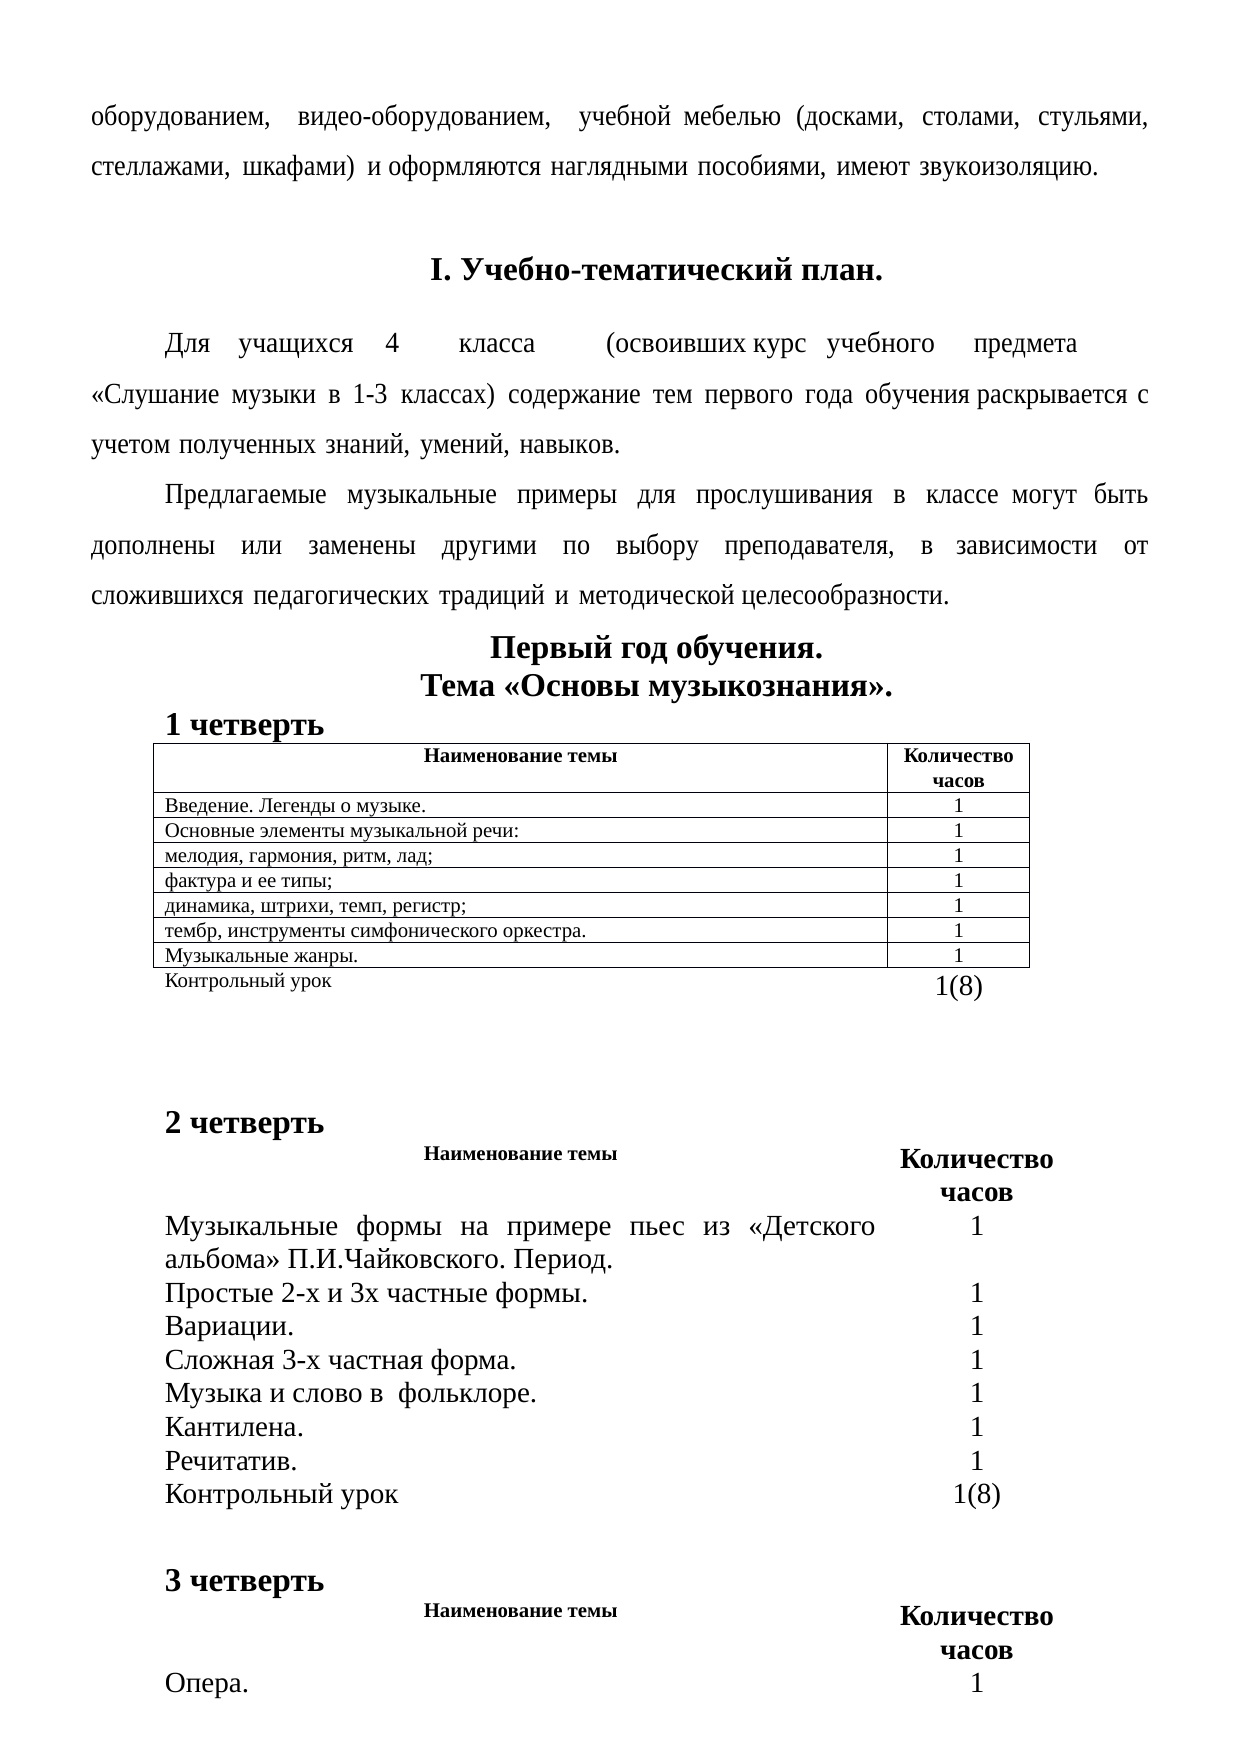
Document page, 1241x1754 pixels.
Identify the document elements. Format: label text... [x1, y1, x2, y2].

table_cell Музыкальные формы на примере пьес из «Детского альбома» П.И.Чайковского. Период. [153, 1208, 887, 1275]
table_cell 1 [888, 1376, 1066, 1409]
table_header Наименование темы [153, 1599, 887, 1666]
table_cell Основные элементы музыкальной речи: [154, 818, 887, 842]
table_cell 1(8) [888, 968, 1029, 1002]
table_cell 1 [888, 1443, 1066, 1476]
table_cell 1 [888, 818, 1029, 842]
table_cell Введение. Легенды о музыке. [154, 793, 887, 817]
table_cell тембр, инструменты симфонического оркестра. [154, 918, 887, 942]
text Предлагаемые музыкальные примеры для прослушивания в классе могут быть дополнены или заменены другими по выбору преподавателя, в зависимости от сложившихся педагогических традиций и методической целесообразности. [91, 476, 1148, 611]
table_cell Простые 2-х и 3х частные формы. [153, 1275, 887, 1308]
table_cell Контрольный урок [153, 968, 887, 1002]
text 1 четверть [164, 704, 1148, 742]
table_cell 1 [888, 1342, 1066, 1376]
table_cell динамика, штрихи, темп, регистр; [154, 893, 887, 917]
table_cell 1 [888, 1275, 1066, 1308]
table_header Наименование темы [153, 1141, 887, 1208]
table_cell 1 [888, 943, 1029, 967]
table_cell 1 [888, 1208, 1066, 1275]
table_cell Музыка и слово в фольклоре. [153, 1376, 887, 1409]
table_header Количество часов [888, 1599, 1066, 1666]
table_header Количество часов [888, 744, 1029, 792]
table_cell Музыкальные жанры. [154, 943, 887, 967]
table_cell Вариации. [153, 1309, 887, 1342]
text Для учащихся 4 класса (освоивших курс учебного предмета [164, 326, 1148, 359]
table_cell 1 [888, 868, 1029, 892]
table_cell 1(8) [888, 1476, 1066, 1510]
table_cell 1 [888, 793, 1029, 817]
table_cell Опера. [153, 1666, 887, 1699]
table_cell фактура и ее типы; [154, 868, 887, 892]
table_cell 1 [888, 893, 1029, 917]
text Первый год обучения. [164, 627, 1148, 666]
table_cell мелодия, гармония, ритм, лад; [154, 843, 887, 867]
table_cell 1 [888, 918, 1029, 942]
text I. Учебно-тематический план. [164, 249, 1148, 287]
text Тема «Основы музыкознания». [164, 666, 1148, 704]
table_header Количество часов [888, 1141, 1066, 1208]
text 2 четверть [164, 1102, 1148, 1141]
text оборудованием, видео-оборудованием, учебной мебелью (досками, столами, стульями, стеллажами, шкафами) и оформляются наглядными пособиями, имеют звукоизоляцию. [91, 98, 1148, 182]
table_cell Сложная 3-х частная форма. [153, 1342, 887, 1376]
table_cell 1 [888, 843, 1029, 867]
table_cell Контрольный урок [153, 1476, 887, 1510]
table_header Наименование темы [154, 744, 887, 792]
text «Слушание музыки в 1-3 классах) содержание тем первого года обучения раскрывается с учетом полученных знаний, умений, навыков. [91, 376, 1148, 460]
table_cell Речитатив. [153, 1443, 887, 1476]
table_cell Кантилена. [153, 1409, 887, 1443]
table_cell 1 [888, 1309, 1066, 1342]
text 3 четверть [164, 1560, 1148, 1598]
table_cell 1 [888, 1666, 1066, 1699]
table_cell 1 [888, 1409, 1066, 1443]
